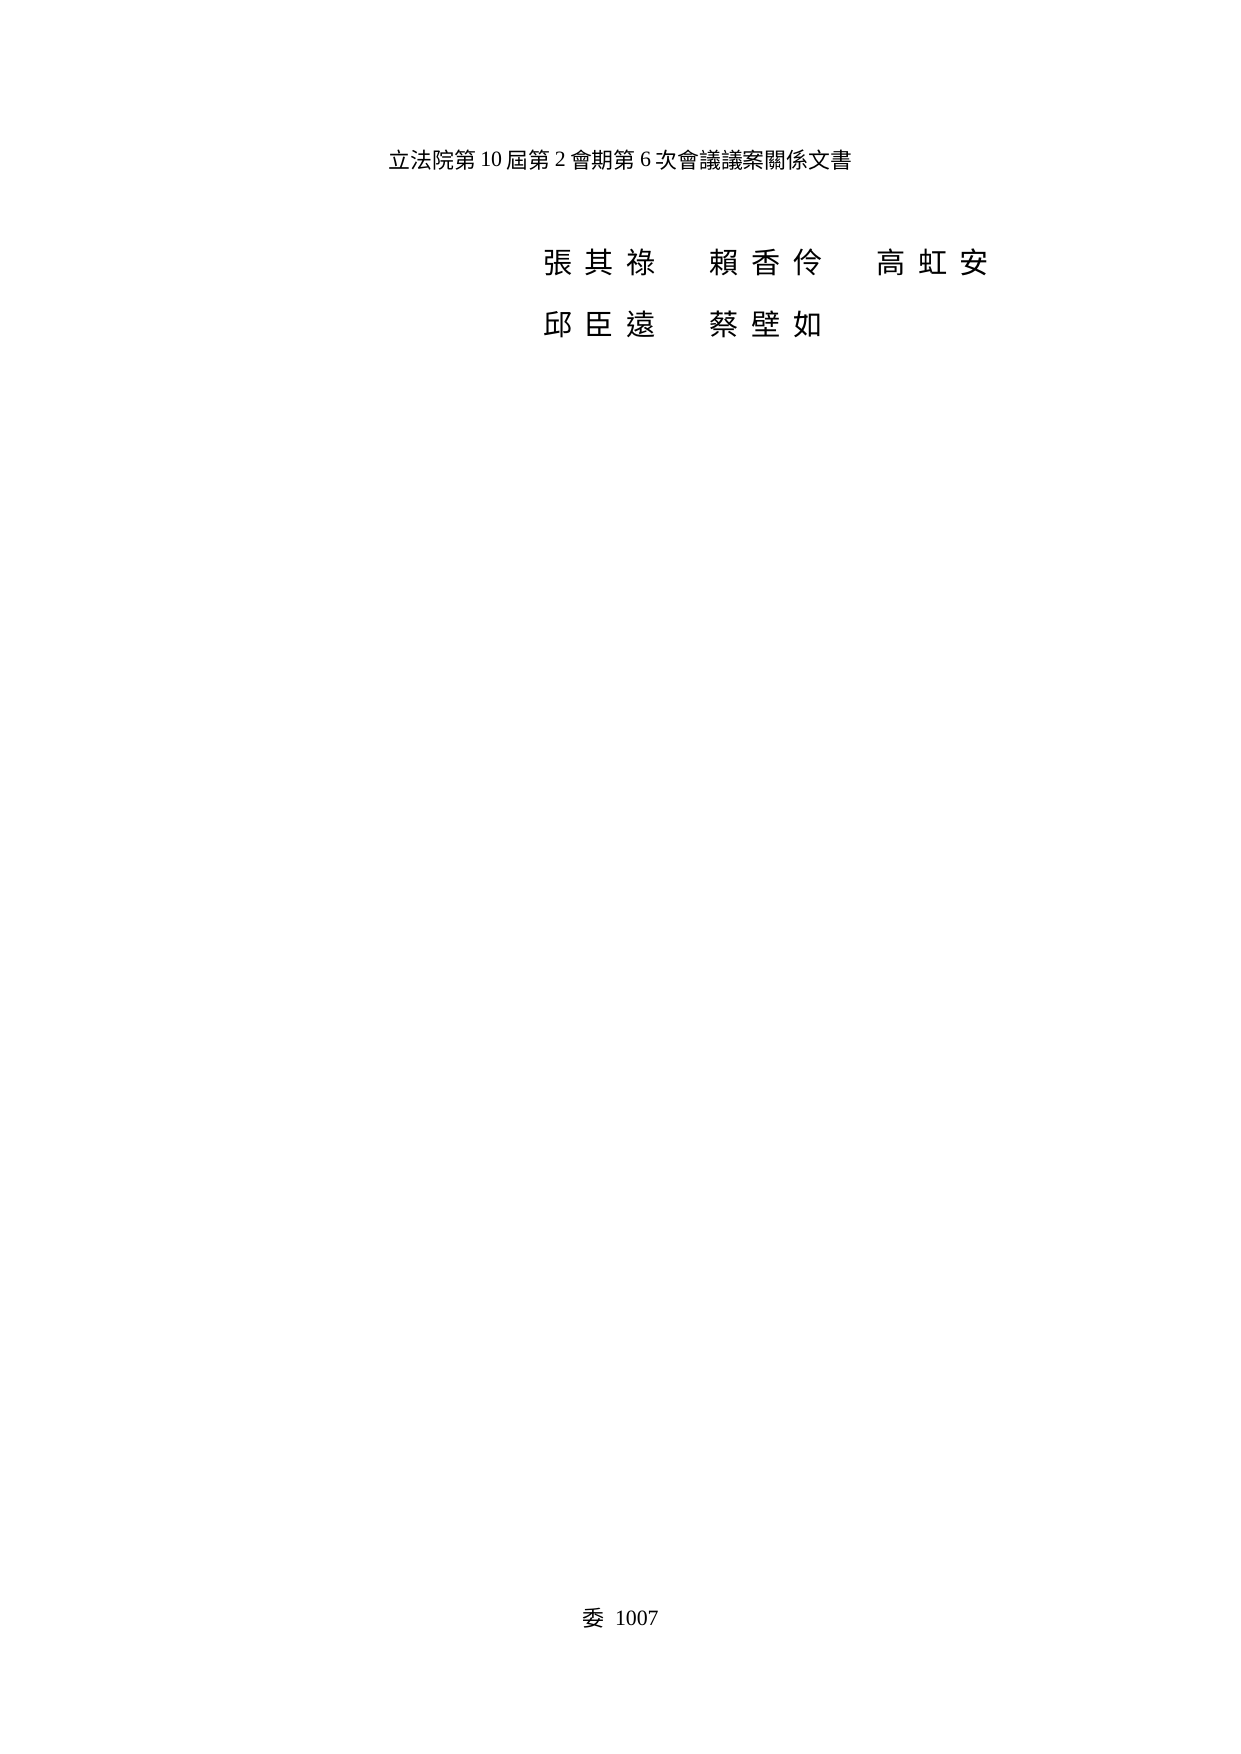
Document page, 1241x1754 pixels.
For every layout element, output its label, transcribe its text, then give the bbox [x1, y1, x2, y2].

text 張其祿 賴香伶 高虹安 [521, 219, 1078, 281]
text 邱臣遠 蔡壁如 [521, 281, 1078, 344]
